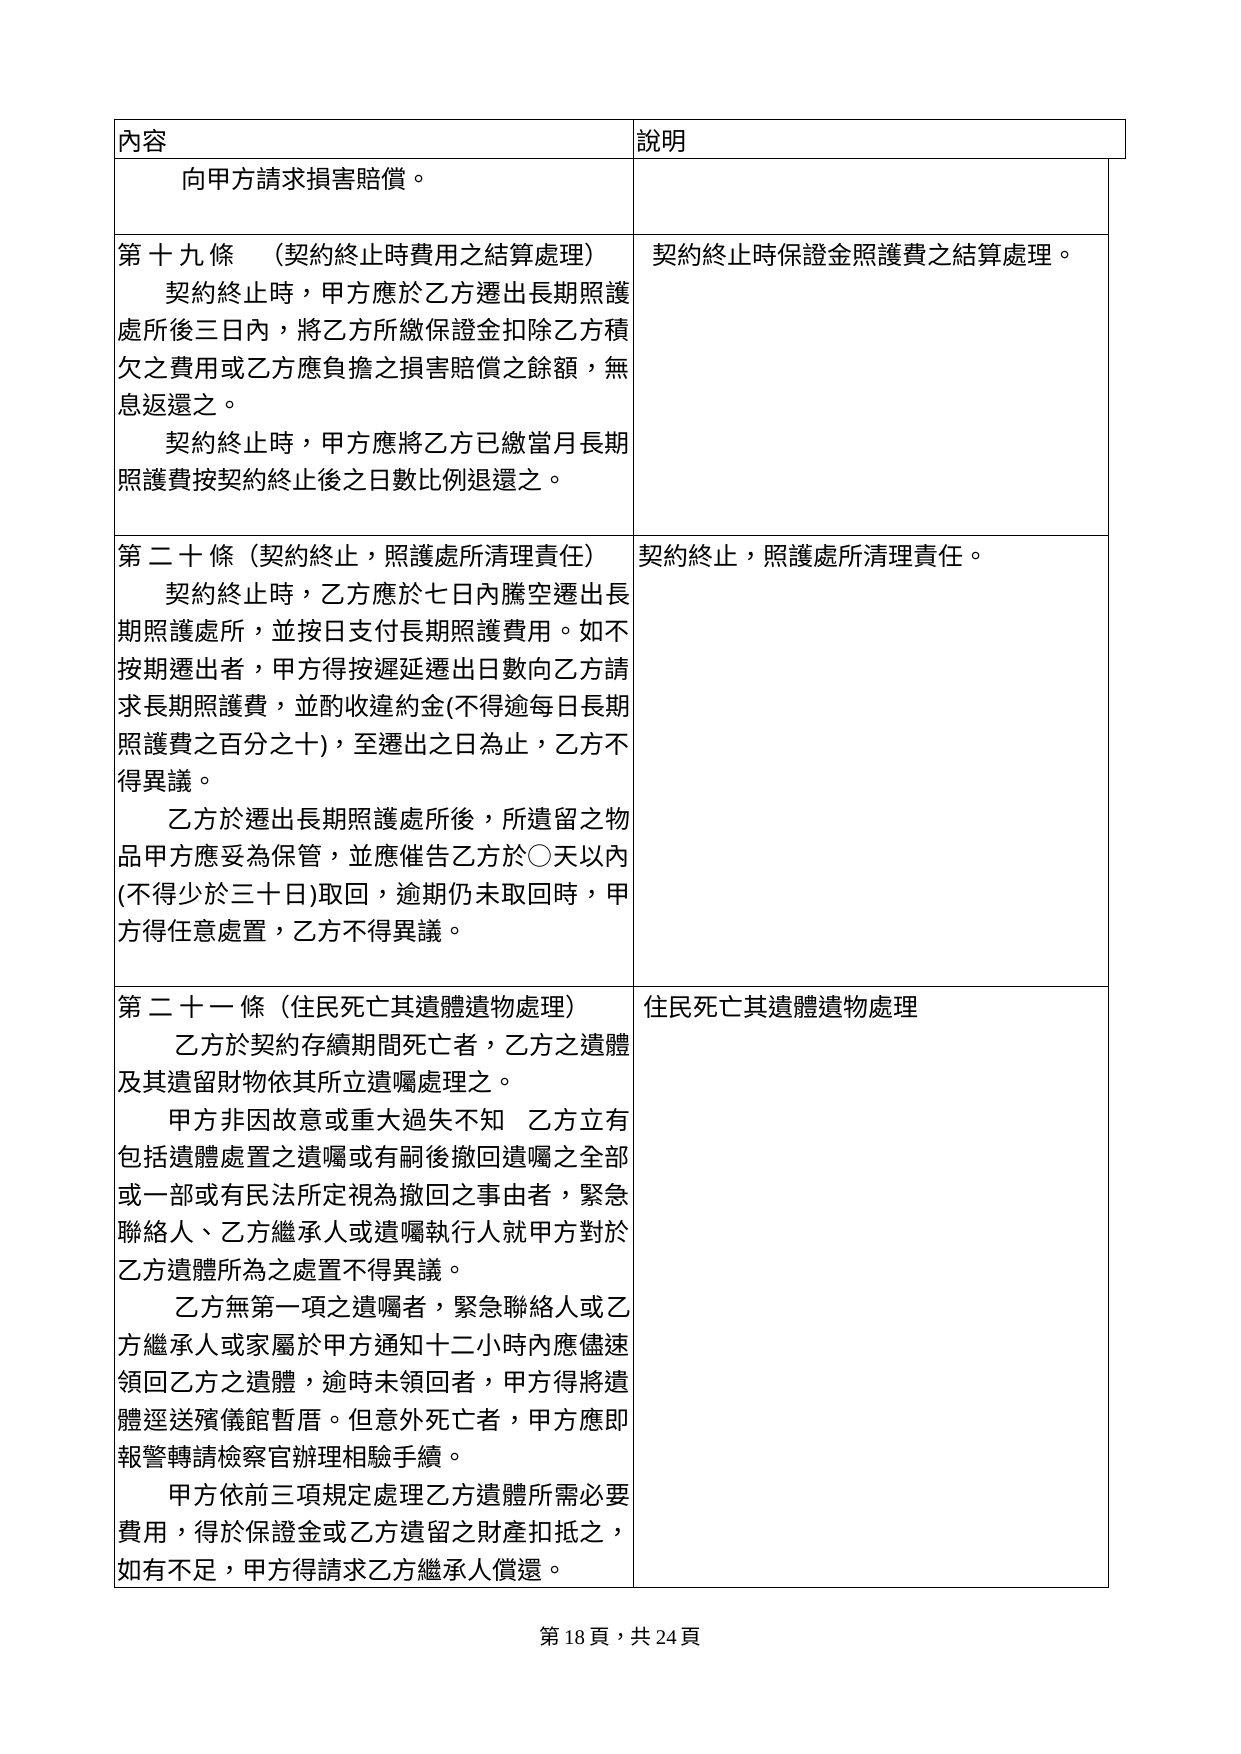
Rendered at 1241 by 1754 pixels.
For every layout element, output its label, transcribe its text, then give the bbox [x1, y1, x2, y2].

table_cell 第 二 十 條（契約終止，照護處所清理責任） 契約終止時，乙方應於七日內騰空遷出長期照護處所，並按日支付長期照護費用。如不按期遷出者，甲方得按遲延遷出日數向乙方請求長期照護費，並酌收違約金(不得逾每日長期照護費之百分之十)，至遷出之日為止，乙方不得異議。 乙方於遷出長期照護處所後，所遺留之物品甲方應妥為保管，並應催告乙方於○天以內(不得少於三十日)取回，逾期仍未取回時，甲方得任意處置，乙方不得異議。 [115, 536, 633, 986]
table_cell [1109, 535, 1126, 986]
table_cell [1109, 986, 1126, 1587]
table_cell [1109, 159, 1126, 234]
table_cell 住民死亡其遺體遺物處理 [634, 987, 1108, 1587]
table_cell [634, 159, 1108, 234]
table_header 說明 [634, 120, 1125, 158]
table_cell [1109, 234, 1126, 535]
table_cell 第 二 十 一 條（住民死亡其遺體遺物處理） 乙方於契約存續期間死亡者，乙方之遺體及其遺留財物依其所立遺囑處理之。 甲方非因故意或重大過失不知 乙方立有包括遺體處置之遺囑或有嗣後撤回遺囑之全部或一部或有民法所定視為撤回之事由者，緊急聯絡人、乙方繼承人或遺囑執行人就甲方對於乙方遺體所為之處置不得異議。 乙方無第一項之遺囑者，緊急聯絡人或乙方繼承人或家屬於甲方通知十二小時內應儘速領回乙方之遺體，逾時未領回者，甲方得將遺體逕送殯儀館暫厝。但意外死亡者，甲方應即報警轉請檢察官辦理相驗手續。 甲方依前三項規定處理乙方遺體所需必要費用，得於保證金或乙方遺留之財產扣抵之，如有不足，甲方得請求乙方繼承人償還。 [115, 987, 633, 1587]
table_cell 契約終止，照護處所清理責任。 [634, 536, 1108, 986]
table_cell 向甲方請求損害賠償。 [115, 159, 633, 234]
table_cell 契約終止時保證金照護費之結算處理。 [634, 235, 1108, 535]
table_header 內容 [115, 120, 633, 158]
table_cell 第 十 九 條 （契約終止時費用之結算處理） 契約終止時，甲方應於乙方遷出長期照護處所後三日內，將乙方所繳保證金扣除乙方積欠之費用或乙方應負擔之損害賠償之餘額，無息返還之。 契約終止時，甲方應將乙方已繳當月長期照護費按契約終止後之日數比例退還之。 [115, 235, 633, 535]
